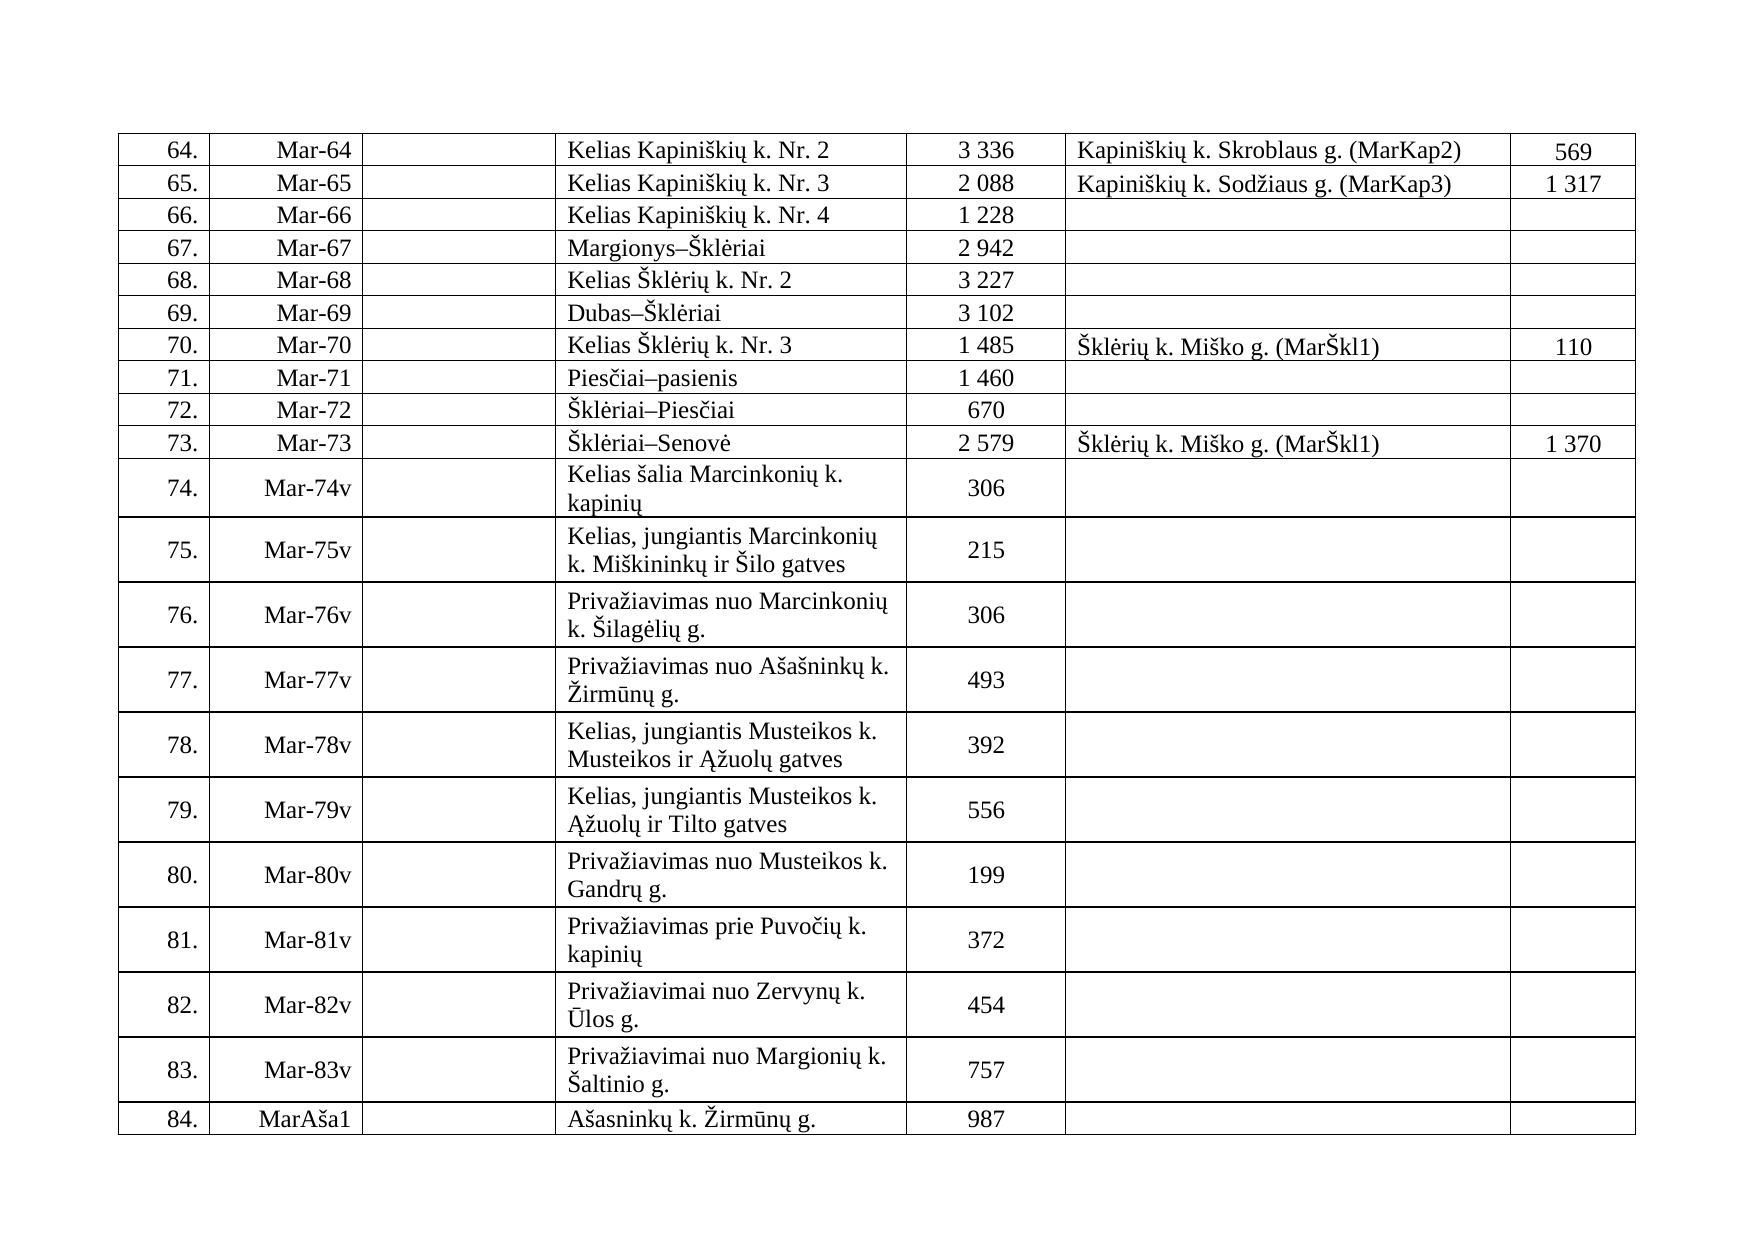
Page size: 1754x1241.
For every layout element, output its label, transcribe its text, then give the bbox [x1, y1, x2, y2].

table_cell [1511, 296, 1635, 328]
table_cell Mar-83v [210, 1038, 362, 1101]
table_cell [1511, 973, 1635, 1036]
table_cell Privažiavimas nuo Ašašninkų k. Žirmūnų g. [556, 648, 906, 711]
table_cell Kelias šalia Marcinkonių k. kapinių [556, 459, 906, 516]
table_cell Mar-66 [210, 199, 362, 230]
table_cell [363, 778, 555, 841]
table_cell 757 [907, 1038, 1065, 1101]
table_cell [1066, 361, 1510, 393]
table_cell 1 317 [1511, 166, 1635, 198]
table_cell 1 370 [1511, 426, 1635, 458]
table_cell [1066, 264, 1510, 295]
table_cell [1066, 1038, 1510, 1101]
table_cell Margionys–Šklėriai [556, 231, 906, 263]
table_cell 66. [119, 199, 209, 230]
table_cell 1 485 [907, 329, 1065, 360]
table_cell [1066, 973, 1510, 1036]
table_cell Šklėriai–Senovė [556, 426, 906, 458]
table_cell Privažiavimas nuo Marcinkonių k. Šilagėlių g. [556, 583, 906, 646]
table_cell [1511, 648, 1635, 711]
table_cell 306 [907, 459, 1065, 516]
table_cell 81. [119, 908, 209, 971]
table_cell [1066, 908, 1510, 971]
table_cell [1066, 394, 1510, 425]
table_cell 1 460 [907, 361, 1065, 393]
table_cell [363, 264, 555, 295]
table_cell [1511, 264, 1635, 295]
table_cell 71. [119, 361, 209, 393]
table_cell 392 [907, 713, 1065, 776]
table_cell [363, 329, 555, 360]
table_cell 76. [119, 583, 209, 646]
table_cell [1066, 843, 1510, 906]
table_cell [363, 583, 555, 646]
table_cell Mar-74v [210, 459, 362, 516]
table_cell Mar-67 [210, 231, 362, 263]
table_cell Privažiavimas nuo Musteikos k. Gandrų g. [556, 843, 906, 906]
table_cell [1066, 459, 1510, 516]
table_cell [1511, 713, 1635, 776]
table_cell [1511, 1038, 1635, 1101]
table_cell [1511, 231, 1635, 263]
table_cell Kelias, jungiantis Musteikos k. Musteikos ir Ąžuolų gatves [556, 713, 906, 776]
table_cell [1511, 1103, 1635, 1134]
table_cell Kelias Šklėrių k. Nr. 2 [556, 264, 906, 295]
table_cell [363, 1103, 555, 1134]
table_cell 306 [907, 583, 1065, 646]
table_cell Kelias Kapiniškių k. Nr. 2 [556, 134, 906, 165]
table_cell Kelias, jungiantis Musteikos k. Ąžuolų ir Tilto gatves [556, 778, 906, 841]
table_cell 75. [119, 518, 209, 581]
table_cell 372 [907, 908, 1065, 971]
table_cell 74. [119, 459, 209, 516]
table_cell [1066, 648, 1510, 711]
table_cell 2 579 [907, 426, 1065, 458]
table_cell Dubas–Šklėriai [556, 296, 906, 328]
table_cell Mar-64 [210, 134, 362, 165]
table_cell [1511, 394, 1635, 425]
table_cell [1511, 908, 1635, 971]
table_cell Mar-71 [210, 361, 362, 393]
table_cell 84. [119, 1103, 209, 1134]
table_cell [1511, 459, 1635, 516]
table_cell [363, 166, 555, 198]
table_cell [1511, 518, 1635, 581]
table_cell [363, 199, 555, 230]
table_cell 569 [1511, 134, 1635, 165]
table_cell [363, 843, 555, 906]
table_cell Kapiniškių k. Skroblaus g. (MarKap2) [1066, 134, 1510, 165]
table_cell Kapiniškių k. Sodžiaus g. (MarKap3) [1066, 166, 1510, 198]
table_cell Kelias Kapiniškių k. Nr. 3 [556, 166, 906, 198]
table_cell [1066, 713, 1510, 776]
table_cell [363, 973, 555, 1036]
table_cell 1 228 [907, 199, 1065, 230]
table_cell [363, 134, 555, 165]
table_cell Ašasninkų k. Žirmūnų g. [556, 1103, 906, 1134]
table_cell [1511, 361, 1635, 393]
table_cell [1511, 843, 1635, 906]
table_cell [363, 231, 555, 263]
table_cell Mar-69 [210, 296, 362, 328]
table_cell 65. [119, 166, 209, 198]
table_cell Privažiavimai nuo Zervynų k. Ūlos g. [556, 973, 906, 1036]
table_cell Privažiavimas prie Puvočių k. kapinių [556, 908, 906, 971]
table_cell 64. [119, 134, 209, 165]
table_cell Mar-77v [210, 648, 362, 711]
table_cell 110 [1511, 329, 1635, 360]
table_cell [1066, 1103, 1510, 1134]
table_cell [363, 361, 555, 393]
table_cell 70. [119, 329, 209, 360]
table_cell [363, 713, 555, 776]
table_cell Kelias, jungiantis Marcinkonių k. Miškininkų ir Šilo gatves [556, 518, 906, 581]
table_cell Mar-80v [210, 843, 362, 906]
table_cell 215 [907, 518, 1065, 581]
table_cell Privažiavimai nuo Margionių k. Šaltinio g. [556, 1038, 906, 1101]
table_cell 987 [907, 1103, 1065, 1134]
table_cell Mar-70 [210, 329, 362, 360]
table_cell [363, 518, 555, 581]
table_cell Mar-75v [210, 518, 362, 581]
table_cell 556 [907, 778, 1065, 841]
table_cell Mar-72 [210, 394, 362, 425]
table_cell Mar-82v [210, 973, 362, 1036]
table_cell Šklėrių k. Miško g. (MarŠkl1) [1066, 426, 1510, 458]
table_cell 3 102 [907, 296, 1065, 328]
table_cell 77. [119, 648, 209, 711]
table_cell 67. [119, 231, 209, 263]
table_cell [363, 296, 555, 328]
table_cell 3 336 [907, 134, 1065, 165]
table_cell Mar-81v [210, 908, 362, 971]
table_cell [1066, 583, 1510, 646]
table_cell [363, 426, 555, 458]
table_cell 670 [907, 394, 1065, 425]
table_cell [363, 459, 555, 516]
table_cell 82. [119, 973, 209, 1036]
table_cell [1066, 518, 1510, 581]
table_cell Kelias Šklėrių k. Nr. 3 [556, 329, 906, 360]
table_cell [363, 1038, 555, 1101]
table_cell Mar-68 [210, 264, 362, 295]
table_cell [363, 648, 555, 711]
table_cell [363, 394, 555, 425]
table_cell 68. [119, 264, 209, 295]
table_cell 78. [119, 713, 209, 776]
table_cell Mar-65 [210, 166, 362, 198]
table_cell [1511, 778, 1635, 841]
table_cell 493 [907, 648, 1065, 711]
table_cell Kelias Kapiniškių k. Nr. 4 [556, 199, 906, 230]
table_cell 73. [119, 426, 209, 458]
table_cell Mar-76v [210, 583, 362, 646]
table_cell 3 227 [907, 264, 1065, 295]
table_cell Šklėrių k. Miško g. (MarŠkl1) [1066, 329, 1510, 360]
table_cell Piesčiai–pasienis [556, 361, 906, 393]
table_cell [1511, 583, 1635, 646]
table_cell [1511, 199, 1635, 230]
table_cell [1066, 296, 1510, 328]
table_cell Mar-73 [210, 426, 362, 458]
table_cell 80. [119, 843, 209, 906]
table_cell Mar-78v [210, 713, 362, 776]
table_cell 79. [119, 778, 209, 841]
table_cell 72. [119, 394, 209, 425]
table_cell 454 [907, 973, 1065, 1036]
table_cell 69. [119, 296, 209, 328]
table_cell Šklėriai–Piesčiai [556, 394, 906, 425]
table_cell Mar-79v [210, 778, 362, 841]
table_cell [1066, 199, 1510, 230]
table_cell [363, 908, 555, 971]
table_cell MarAša1 [210, 1103, 362, 1134]
table_cell 199 [907, 843, 1065, 906]
table_cell 2 942 [907, 231, 1065, 263]
table_cell 83. [119, 1038, 209, 1101]
table_cell [1066, 778, 1510, 841]
table_cell 2 088 [907, 166, 1065, 198]
table_cell [1066, 231, 1510, 263]
